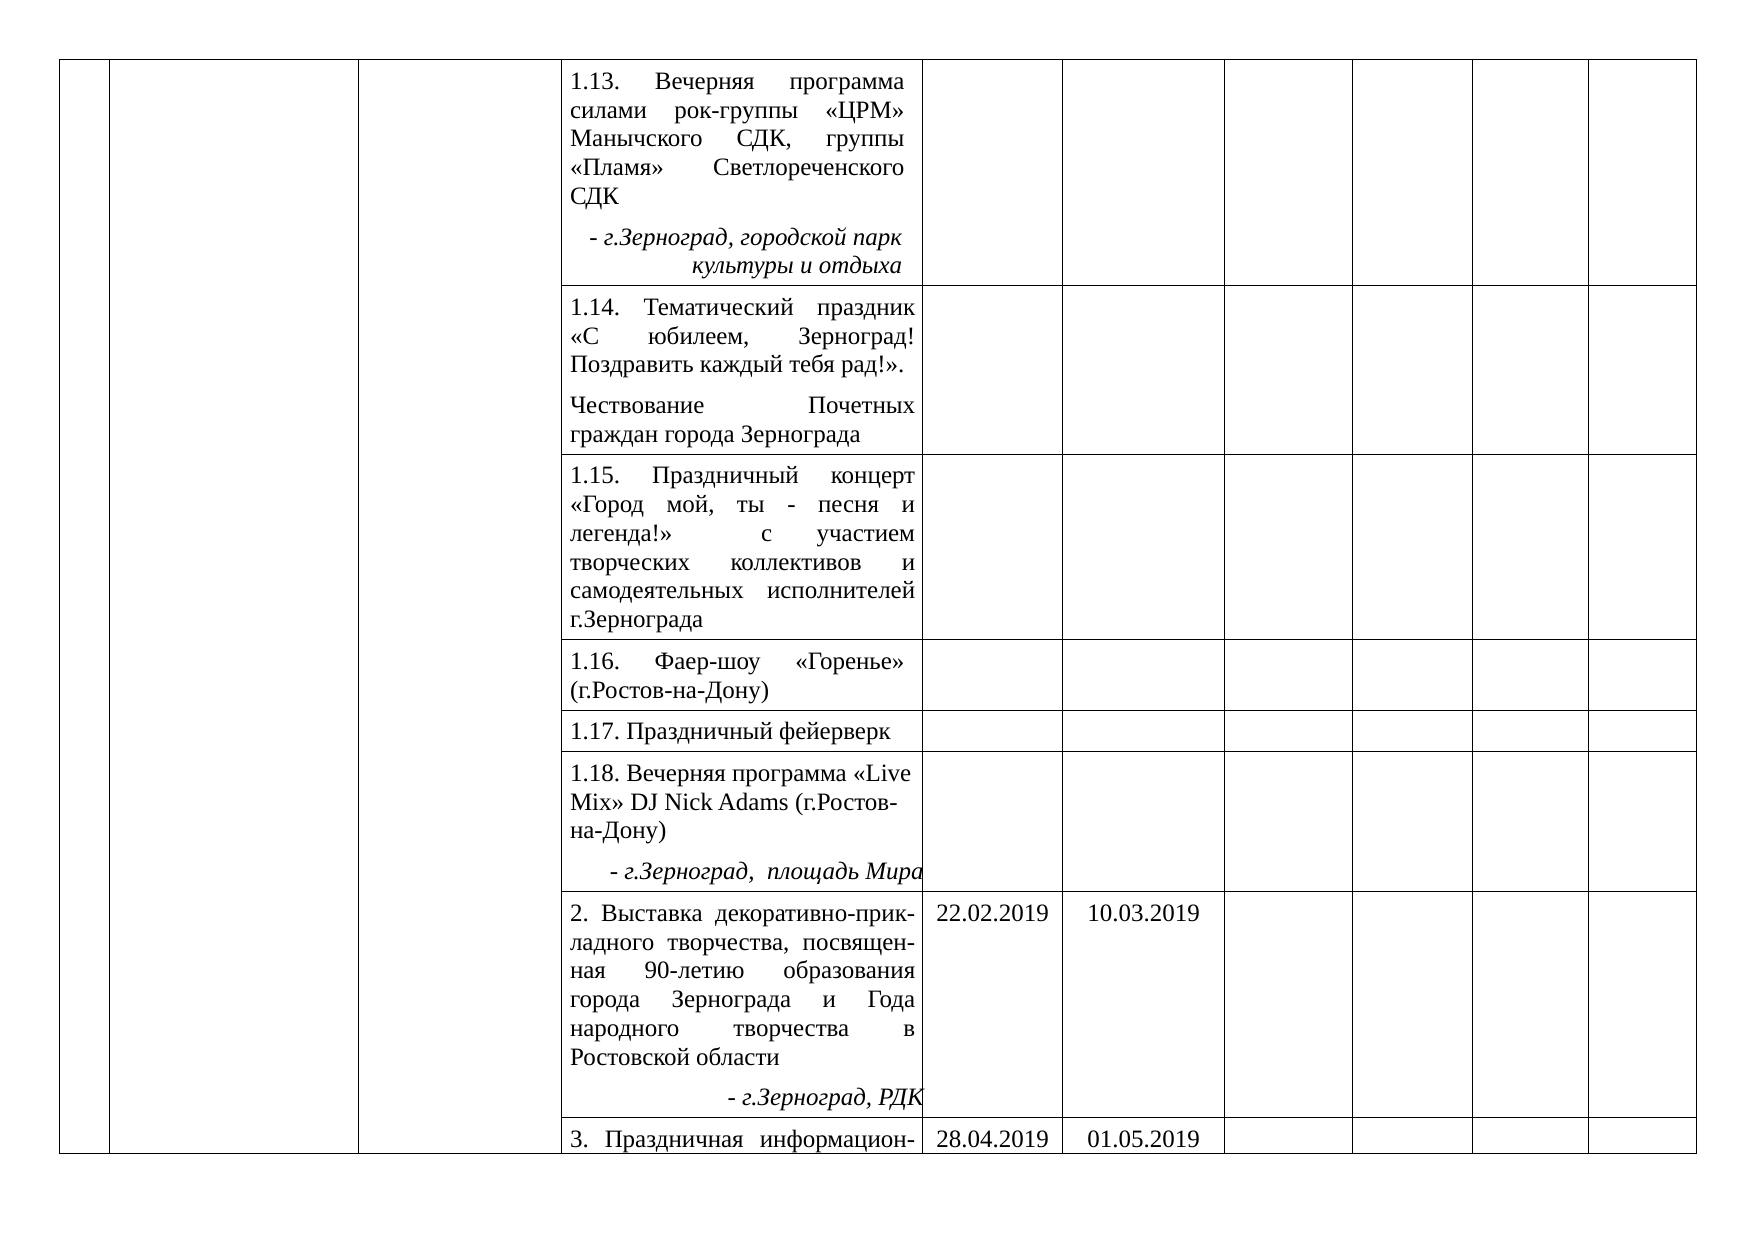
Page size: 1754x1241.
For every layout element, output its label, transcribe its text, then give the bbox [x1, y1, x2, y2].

table_cell 1.16. Фаер-шоу «Горенье» (г.Ростов-на-Дону) [562, 640, 922, 709]
table_cell [1589, 892, 1696, 1117]
table_cell [923, 60, 1062, 285]
table_cell [1353, 286, 1472, 454]
table_cell [1473, 60, 1588, 285]
table_cell [1589, 455, 1696, 639]
table_cell 1.15. Праздничный концерт «Город мой, ты - песня и легенда!» с участием творческих коллективов и самодеятельных исполнителей г.Зернограда [562, 455, 922, 639]
table_cell [923, 752, 1062, 891]
table_cell 01.05.2019 [1063, 1118, 1224, 1153]
table_cell 1.17. Праздничный фейерверк [562, 711, 922, 751]
table_cell [1589, 752, 1696, 891]
table_cell [1063, 752, 1224, 891]
table_cell 1.18. Вечерняя программа «Live Mix» DJ Nick Adams (г.Ростов-на-Дону) - г.Зерноград, площадь Мира [562, 752, 922, 891]
table_cell [1473, 892, 1588, 1117]
table_cell [1225, 60, 1352, 285]
table_cell [1353, 892, 1472, 1117]
table_cell [1589, 286, 1696, 454]
table_cell [110, 60, 358, 1153]
table_cell [1225, 892, 1352, 1117]
table_cell [923, 455, 1062, 639]
table_cell 28.04.2019 [923, 1118, 1062, 1153]
table_cell 2. Выставка декоративно-прик-ладного творчества, посвящен-ная 90-летию образования города Зернограда и Года народного творчества в Ростовской области - г.Зерноград, РДК [562, 892, 922, 1117]
table_cell [1353, 455, 1472, 639]
table_cell [1589, 711, 1696, 751]
table_cell [1063, 60, 1224, 285]
table_cell [923, 711, 1062, 751]
table_cell [1353, 752, 1472, 891]
table_cell 10.03.2019 [1063, 892, 1224, 1117]
table_cell [923, 286, 1062, 454]
table_cell [1589, 640, 1696, 709]
table_cell [1589, 60, 1696, 285]
table_cell [1589, 1118, 1696, 1153]
table_cell [1473, 455, 1588, 639]
table_cell [1225, 286, 1352, 454]
table_cell [1473, 711, 1588, 751]
table_cell [1353, 1118, 1472, 1153]
table_cell [60, 60, 109, 1153]
table_cell [1353, 711, 1472, 751]
table_cell [1225, 711, 1352, 751]
table_cell 22.02.2019 [923, 892, 1062, 1117]
table_cell [1225, 752, 1352, 891]
table_cell 3. Праздничная информацион- [562, 1118, 922, 1153]
table_cell [1063, 640, 1224, 709]
table_cell [1063, 711, 1224, 751]
table_cell [1063, 286, 1224, 454]
table_cell [1473, 640, 1588, 709]
table_cell [923, 640, 1062, 709]
table_cell [1225, 455, 1352, 639]
table_cell [1473, 752, 1588, 891]
table_cell [1225, 640, 1352, 709]
table_cell 1.14. Тематический праздник «С юбилеем, Зерноград! Поздравить каждый тебя рад!». Чествование Почетных граждан города Зернограда [562, 286, 922, 454]
table_cell [1063, 455, 1224, 639]
table_cell 1.13. Вечерняя программа силами рок-группы «ЦРМ» Манычского СДК, группы «Пламя» Светлореченского СДК - г.Зерноград, городской парк культуры и отдыха [562, 60, 922, 285]
table_cell [1353, 640, 1472, 709]
table_cell [1225, 1118, 1352, 1153]
table_cell [1473, 286, 1588, 454]
table_cell [359, 60, 561, 1153]
table_cell [1473, 1118, 1588, 1153]
table_cell [1353, 60, 1472, 285]
